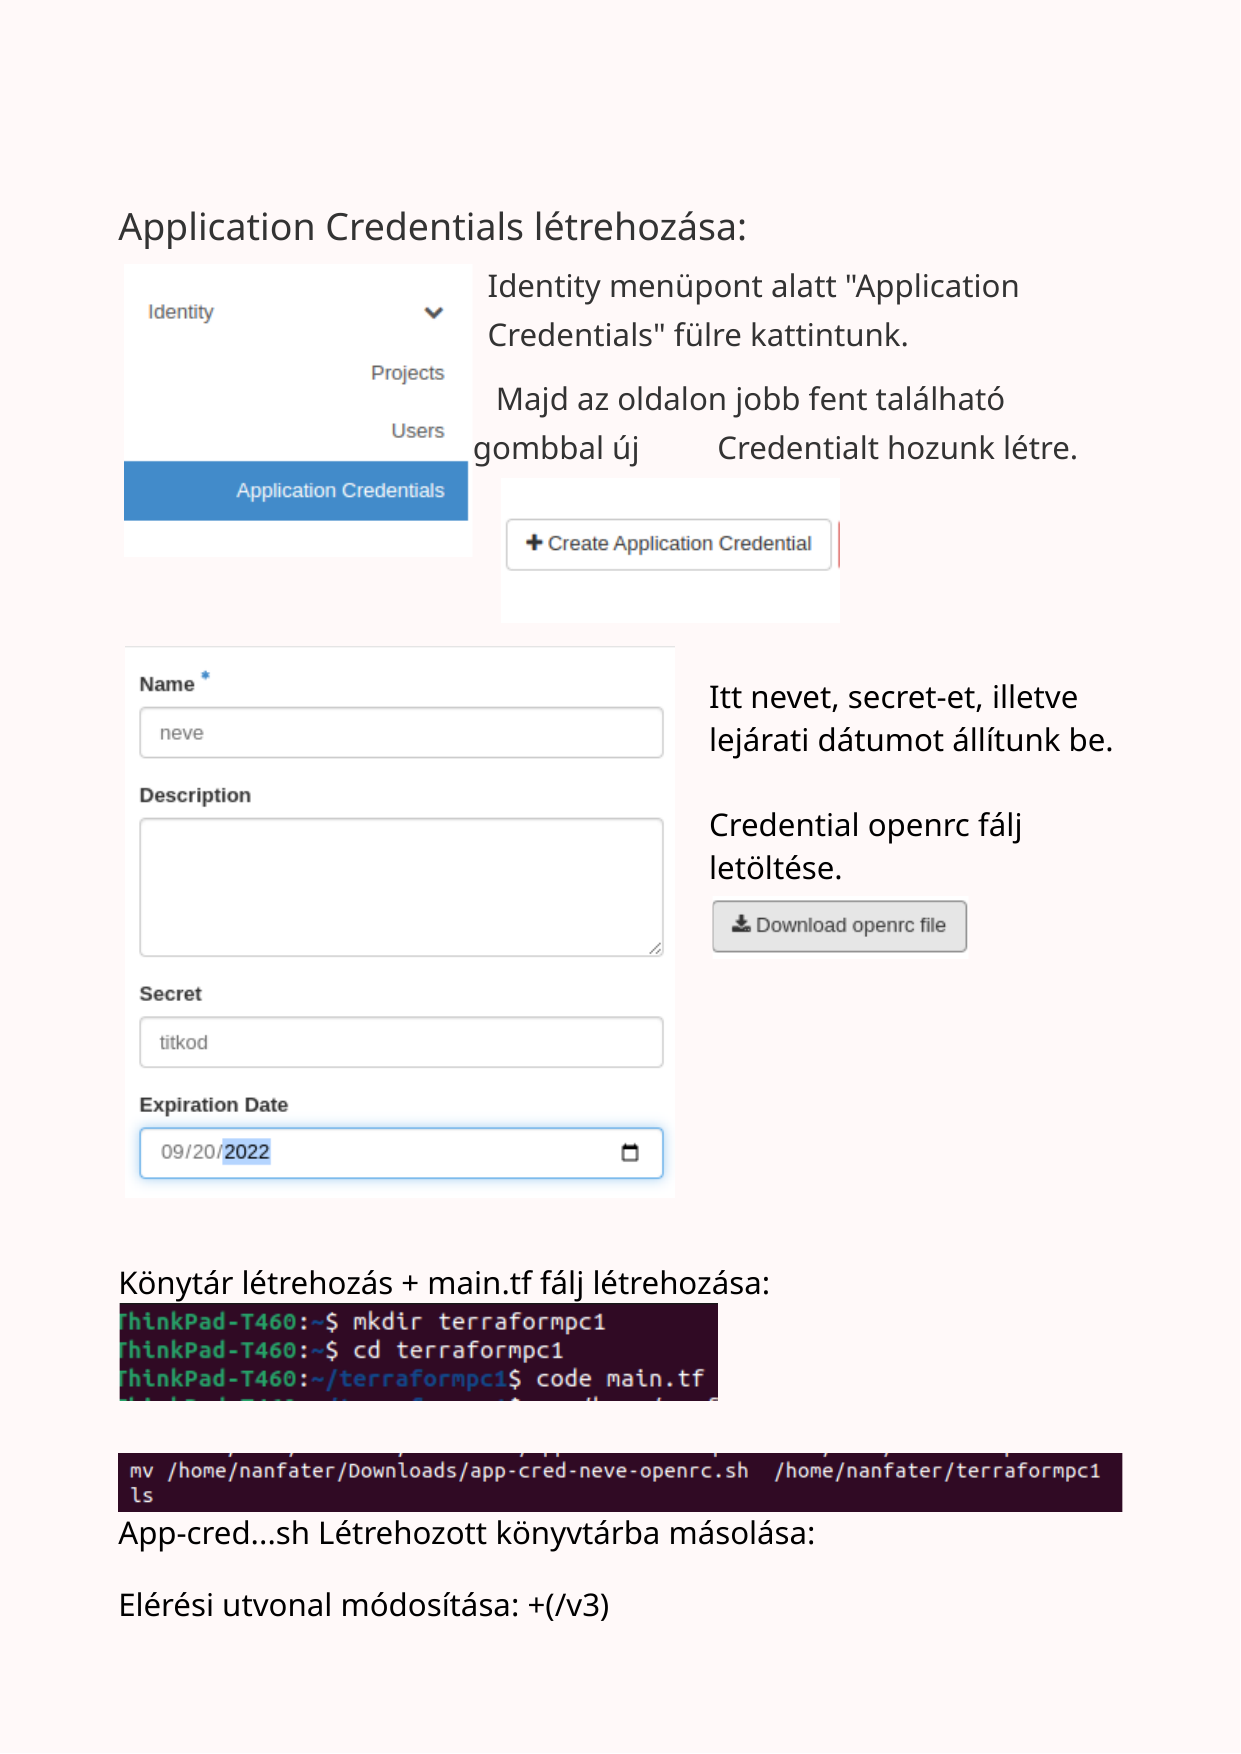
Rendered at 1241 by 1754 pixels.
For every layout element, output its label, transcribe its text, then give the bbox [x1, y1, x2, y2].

text Könytár létrehozás + main.tf fálj létrehozása: [118, 1261, 1122, 1304]
text App-cred...sh Létrehozott könyvtárba másolása: [118, 1512, 1122, 1554]
subtitle Application Credentials létrehozása: [118, 201, 1122, 252]
picture [118, 1453, 1123, 1512]
text Credential openrc fálj letöltése. [675, 803, 1122, 888]
text Elérési utvonal módosítása: +(/v3) [118, 1582, 1122, 1625]
text Itt nevet, secret-et, illetve lejárati dátumot állítunk be. [675, 676, 1122, 761]
picture [124, 264, 473, 557]
text Majd az oldalon jobb fent található gombbal új Credentialt hozunk létre. [473, 377, 1122, 468]
picture [125, 646, 675, 1198]
picture [500, 478, 840, 623]
picture [119, 1303, 718, 1401]
text [118, 1419, 1122, 1453]
picture [712, 896, 969, 959]
text Identity menüpont alatt "Application Credentials" fülre kattintunk. [473, 264, 1122, 356]
